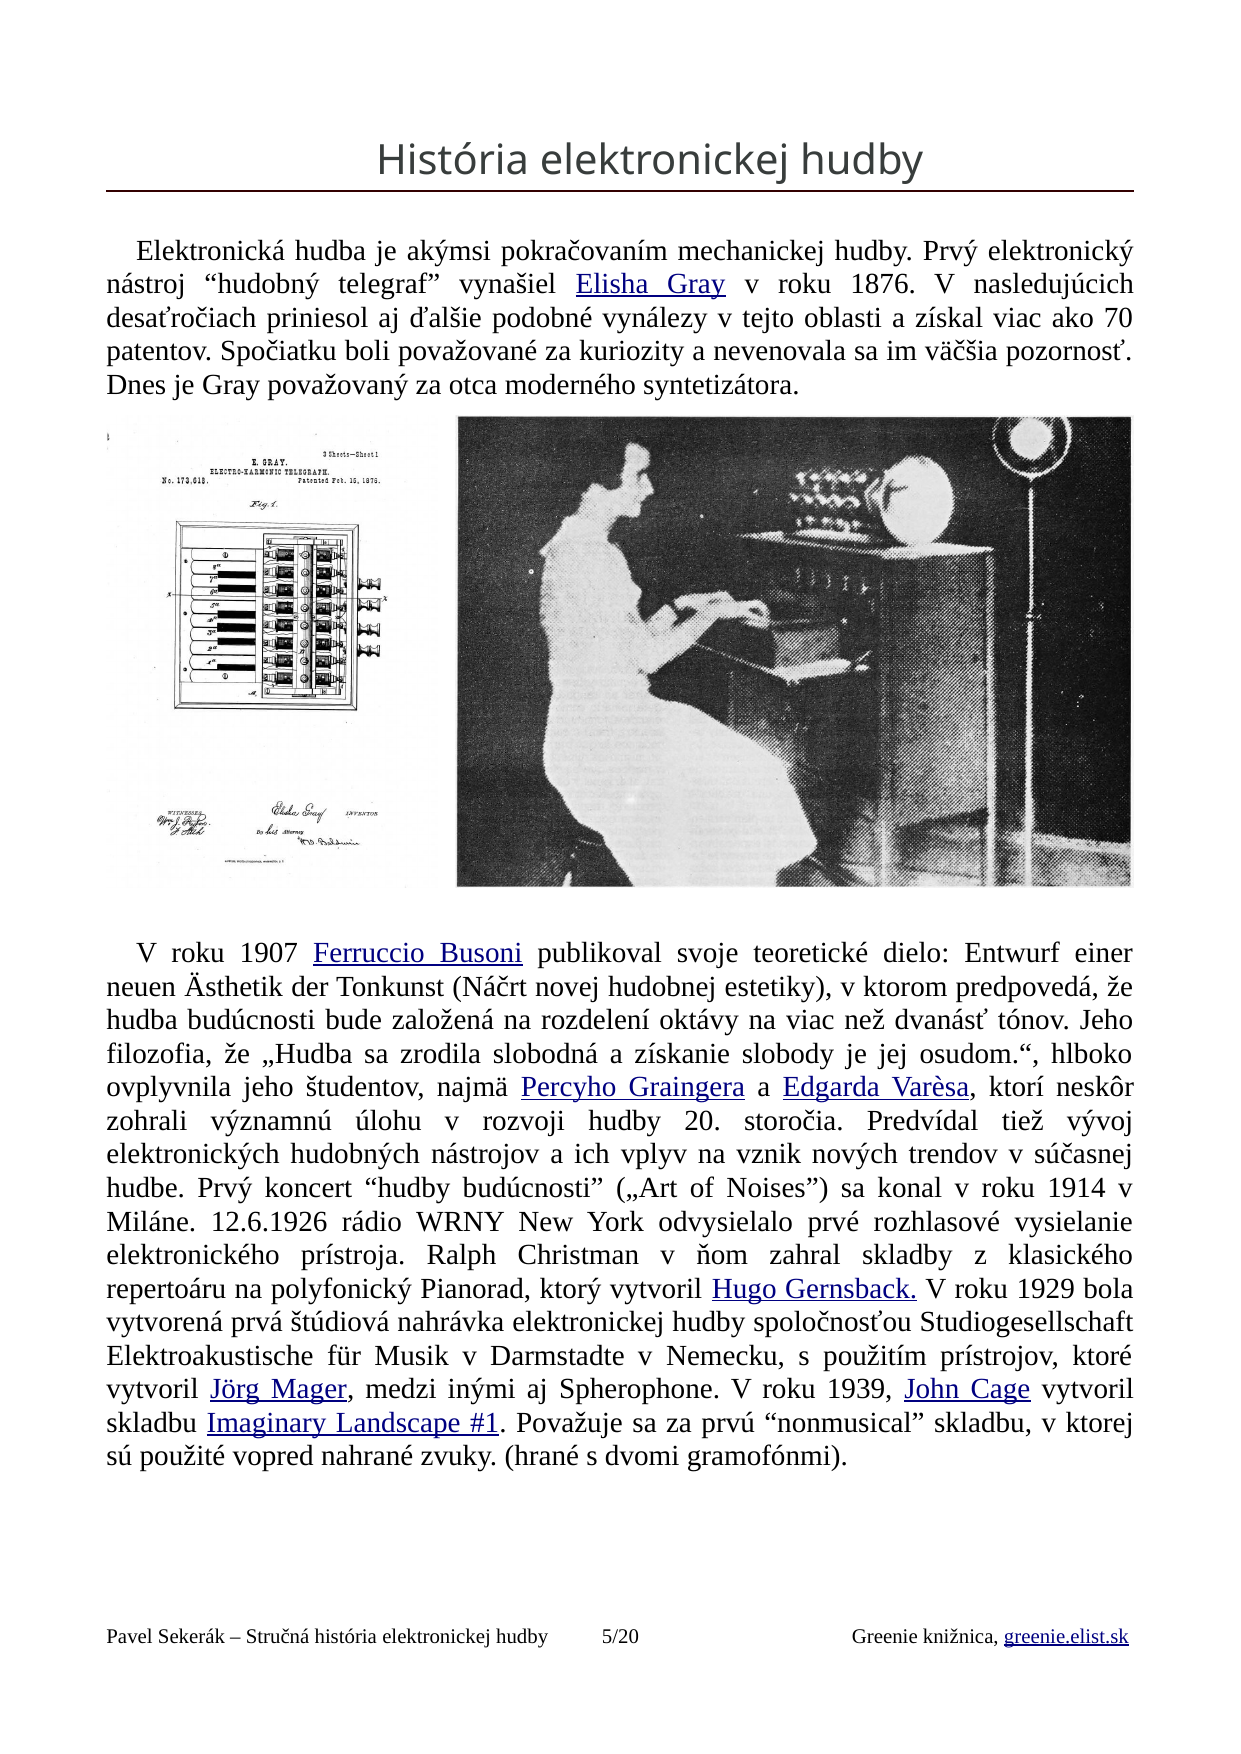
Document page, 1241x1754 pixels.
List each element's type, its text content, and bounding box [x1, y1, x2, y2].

picture [455, 415, 1134, 888]
text Elektronická hudba je akýmsi pokračovaním mechanickej hudby. Prvý elektronický nástroj “hudobný telegraf” vynašiel Elisha Gray v roku 1876. V nasledujúcich desaťročiach priniesol aj ďalšie podobné vynálezy v tejto oblasti a získal viac ako 70 patentov. Spočiatku boli považované za kuriozity a nevenovala sa im väčšia pozornosť. Dnes je Gray považovaný za otca moderného syntetizátora. [106, 233, 1134, 400]
picture [106, 415, 439, 888]
subtitle História elektronickej hudby [106, 127, 1134, 190]
text V roku 1907 Ferruccio Busoni publikoval svoje teoretické dielo: Entwurf einer neuen Ästhetik der Tonkunst (Náčrt novej hudobnej estetiky), v ktorom predpovedá, že hudba budúcnosti bude založená na rozdelení oktávy na viac než dvanásť tónov. Jeho filozofia, že „Hudba sa zrodila slobodná a získanie slobody je jej osudom.“, hlboko ovplyvnila jeho študentov, najmä Percyho Graingera a Edgarda Varèsa, ktorí neskôr zohrali významnú úlohu v rozvoji hudby 20. storočia. Predvídal tiež vývoj elektronických hudobných nástrojov a ich vplyv na vznik nových trendov v súčasnej hudbe. Prvý koncert “hudby budúcnosti” („Art of Noises”) sa konal v roku 1914 v Miláne. 12.6.1926 rádio WRNY New York odvysielalo prvé rozhlasové vysielanie elektronického prístroja. Ralph Christman v ňom zahral skladby z klasického repertoáru na polyfonický Pianorad, ktorý vytvoril Hugo Gernsback. V roku 1929 bola vytvorená prvá štúdiová nahrávka elektronickej hudby spoločnosťou Studiogesellschaft Elektroakustische für Musik v Darmstadte v Nemecku, s použitím prístrojov, ktoré vytvoril Jörg Mager, medzi inými aj Spherophone. V roku 1939, John Cage vytvoril skladbu Imaginary Landscape #1. Považuje sa za prvú “nonmusical” skladbu, v ktorej sú použité vopred nahrané zvuky. (hrané s dvomi gramofónmi). [106, 935, 1134, 1472]
